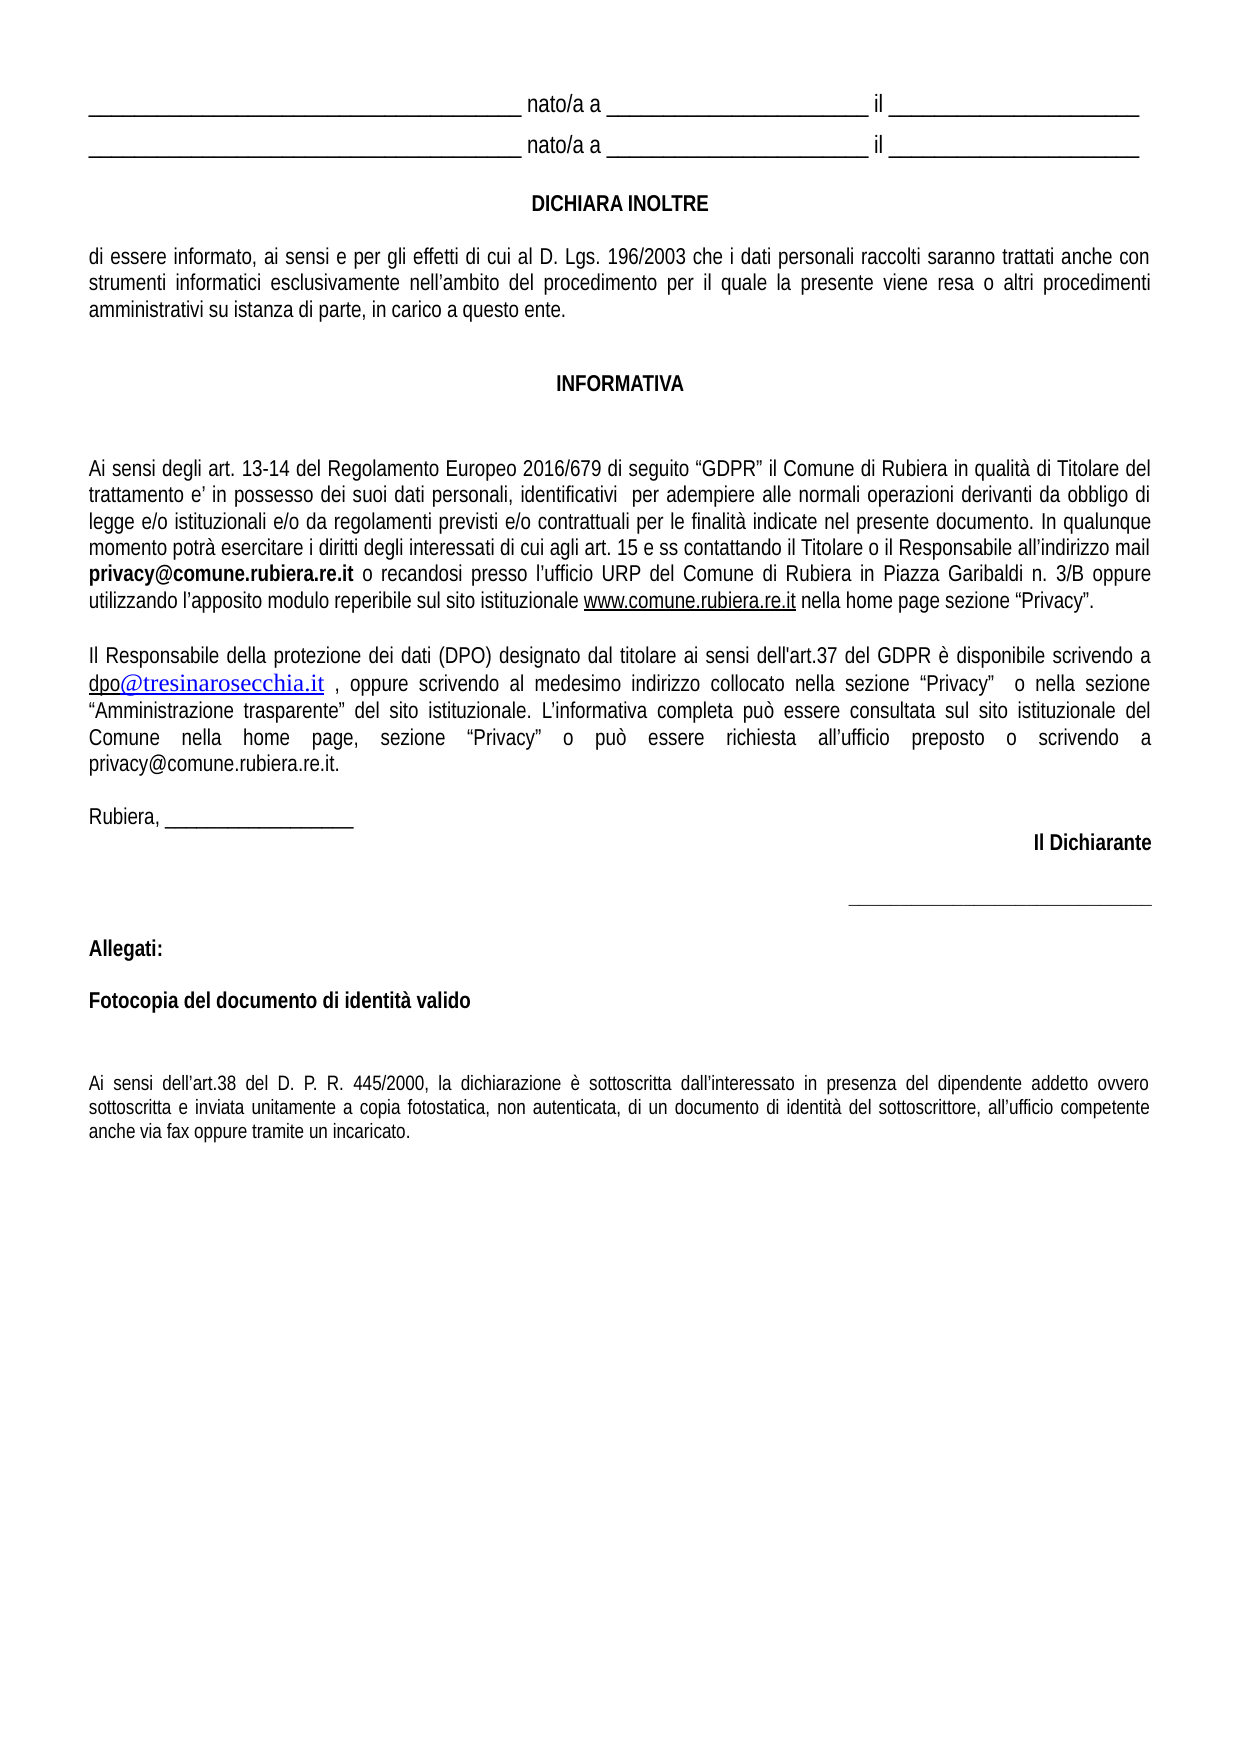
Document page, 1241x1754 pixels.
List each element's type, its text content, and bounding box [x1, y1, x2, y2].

text ______________________________________ nato/a a _______________________ il ______________________ [89, 89, 1152, 117]
text INFORMATIVA [89, 370, 1152, 397]
text Il Dichiarante [89, 829, 1152, 855]
text Ai sensi degli art. 13-14 del Regolamento Europeo 2016/679 di seguito “GDPR” il Comune di Rubiera in qualità di Titolare del trattamento e’ in possesso dei suoi dati personali, identificativi per adempiere alle normali operazioni derivanti da obbligo di legge e/o istituzionali e/o da regolamenti previsti e/o contrattuali per le finalità indicate nel presente documento. In qualunque momento potrà esercitare i diritti degli interessati di cui agli art. 15 e ss contattando il Titolare o il Responsabile all’indirizzo mail privacy@comune.rubiera.re.it o recandosi presso l’ufficio URP del Comune di Rubiera in Piazza Garibaldi n. 3/B oppure utilizzando l’apposito modulo reperibile sul sito istituzionale www.comune.rubiera.re.it nella home page sezione “Privacy”. [89, 455, 1152, 613]
text Allegati: [89, 934, 1152, 961]
text ______________________________________ nato/a a _______________________ il ______________________ [89, 130, 1152, 158]
text Fotocopia del documento di identità valido [89, 987, 1152, 1013]
text _____________________________ [531, 882, 1152, 908]
text di essere informato, ai sensi e per gli effetti di cui al D. Lgs. 196/2003 che i dati personali raccolti saranno trattati anche con strumenti informatici esclusivamente nell’ambito del procedimento per il quale la presente viene resa o altri procedimenti amministrativi su istanza di parte, in carico a questo ente. [89, 243, 1152, 322]
text Rubiera, __________________ [89, 803, 1152, 829]
text Il Responsabile della protezione dei dati (DPO) designato dal titolare ai sensi dell'art.37 del GDPR è disponibile scrivendo a dpo@tresinarosecchia.it , oppure scrivendo al medesimo indirizzo collocato nella sezione “Privacy” o nella sezione “Amministrazione trasparente” del sito istituzionale. L’informativa completa può essere consultata sul sito istituzionale del Comune nella home page, sezione “Privacy” o può essere richiesta all’ufficio preposto o scrivendo a privacy@comune.rubiera.re.it. [89, 642, 1152, 776]
text DICHIARA INOLTRE [89, 190, 1152, 216]
text Ai sensi dell’art.38 del D. P. R. 445/2000, la dichiarazione è sottoscritta dall’interessato in presenza del dipendente addetto ovvero sottoscritta e inviata unitamente a copia fotostatica, non autenticata, di un documento di identità del sottoscrittore, all’ufficio competente anche via fax oppure tramite un incaricato. [89, 1071, 1152, 1143]
